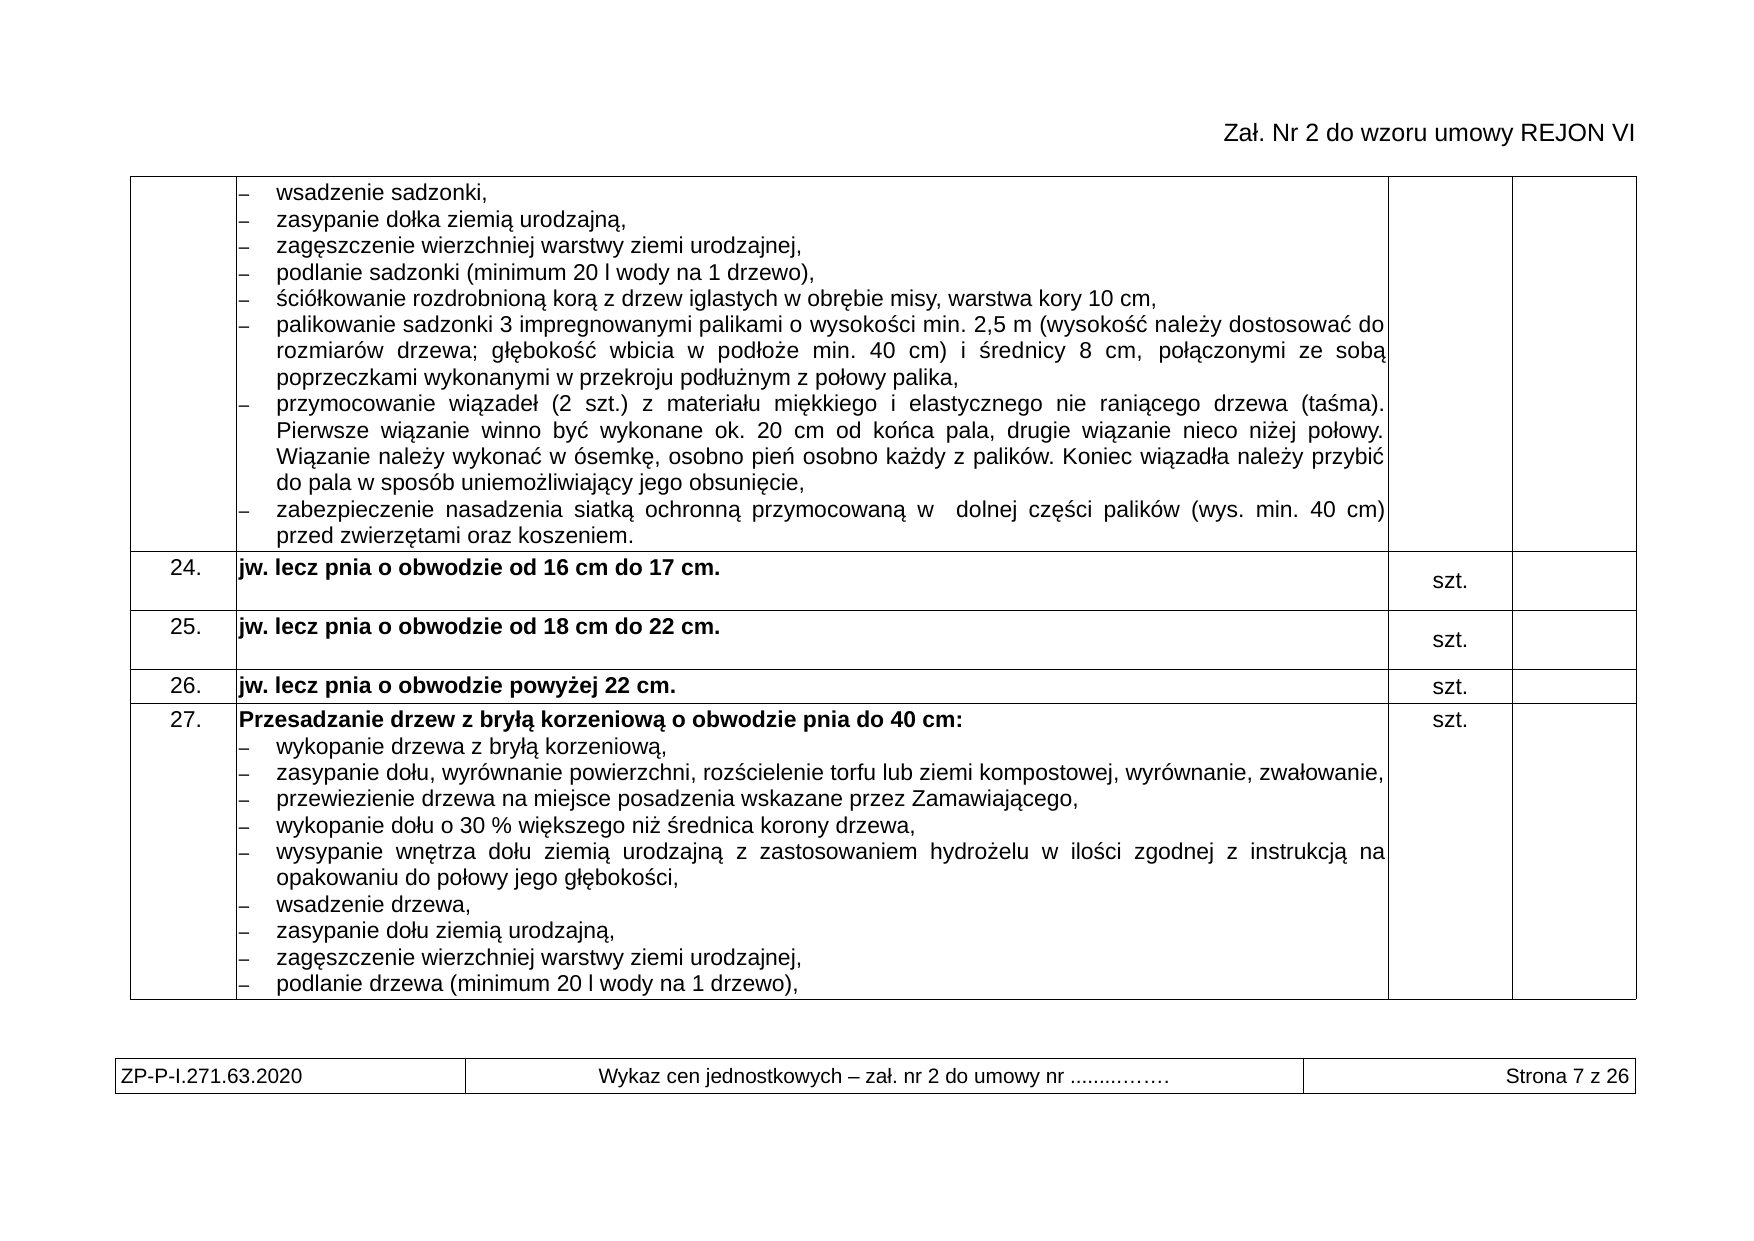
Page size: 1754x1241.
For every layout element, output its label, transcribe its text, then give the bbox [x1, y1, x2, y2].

table_cell [1513, 670, 1636, 703]
table_cell jw. lecz pnia o obwodzie od 18 cm do 22 cm. [237, 611, 1388, 668]
table_cell szt. [1389, 704, 1512, 999]
table_cell szt. [1389, 670, 1512, 703]
table_cell Sadzenie drzew liściastych z bryłą korzeniową lub w pojemnikach o pojemności minimum 10 l, z materiałem roślinnym I klasy o obwodzie pnia do 12 - 15 cm mierzonym na wysokości 100 cm (sadzonka I klasy, materiał zdrowy, czysty odmianowo bez uszkodzeń z koroną minimum 3 letnią)- materiał Wykonawcy. Zamawiający zastrzega sobie prawo kontroli jakości materiału nasadzeniowego przed dopuszczeniem do nasadzeń: sprawdzenie odczynu gleby i doprowadzenie go w razie potrzeby do wartości odpowiedniej dla sadzonego drzewa, wykopanie dołu o 30 % większego niż bryła korzeniowa, zasypanie wnętrza dołu ziemią urodzajną z zastosowaniem hydrożelu w ilości zgodnej z instrukcją na opakowaniu do połowy jego głębokości, wsadzenie sadzonki, zasypanie dołka ziemią urodzajną, zagęszczenie wierzchniej warstwy ziemi urodzajnej, podlanie sadzonki (minimum 20 l wody na 1 drzewo), ściółkowanie rozdrobnioną korą z drzew iglastych w obrębie misy, warstwa kory 10 cm, palikowanie sadzonki 3 impregnowanymi palikami o wysokości min. 2,5 m (wysokość należy dostosować do rozmiarów drzewa; głębokość wbicia w podłoże min. 40 cm) i średnicy 8 cm, połączonymi ze sobą poprzeczkami wykonanymi w przekroju podłużnym z połowy palika, przymocowanie wiązadeł (2 szt.) z materiału miękkiego i elastycznego nie raniącego drzewa (taśma). Pierwsze wiązanie winno być wykonane ok. 20 cm od końca pala, drugie wiązanie nieco niżej połowy. Wiązanie należy wykonać w ósemkę, osobno pień osobno każdy z palików. Koniec wiązadła należy przybić do pala w sposób uniemożliwiający jego obsunięcie, zabezpieczenie nasadzenia siatką ochronną przymocowaną w dolnej części palików (wys. min. 40 cm) przed zwierzętami oraz koszeniem. [237, 177, 1388, 551]
table_cell [131, 177, 236, 551]
table_cell [1513, 704, 1636, 999]
table_cell [131, 611, 236, 668]
table_cell [1513, 552, 1636, 610]
table_cell [1389, 177, 1512, 551]
table_cell jw. lecz pnia o obwodzie od 16 cm do 17 cm. [237, 552, 1388, 610]
table_cell [131, 670, 236, 703]
table_cell [131, 552, 236, 610]
table_cell Przesadzanie drzew z bryłą korzeniową o obwodzie pnia do 40 cm: wykopanie drzewa z bryłą korzeniową, zasypanie dołu, wyrównanie powierzchni, rozścielenie torfu lub ziemi kompostowej, wyrównanie, zwałowanie, przewiezienie drzewa na miejsce posadzenia wskazane przez Zamawiającego, wykopanie dołu o 30 % większego niż średnica korony drzewa, wysypanie wnętrza dołu ziemią urodzajną z zastosowaniem hydrożelu w ilości zgodnej z instrukcją na opakowaniu do połowy jego głębokości, wsadzenie drzewa, zasypanie dołu ziemią urodzajną, zagęszczenie wierzchniej warstwy ziemi urodzajnej, podlanie drzewa (minimum 20 l wody na 1 drzewo), ściółkowanie rozdrobnioną korą z drzew iglastych w obrębie misy, warstwa kory 10 cm, palikowanie sadzonki 3 impregnowanymi palikami o wysokości min. 2,5 m (wysokość należy dostosować do rozmiarów drzewa; głębokość wbicia w podłoże min. 40 cm) i średnicy 8 cm, połączonymi ze sobą poprzeczkami wykonanymi w przekroju podłużnym z połowy palika, przymocowanie wiązadeł (2 szt.) z materiału miękkiego i elastycznego nie raniącego drzewa (taśma). Pierwsze wiązanie winno być wykonane ok. 20 cm od końca pala, drugie wiązanie nieco niżej połowy. Wiązanie należy wykonać w ósemkę, osobno pień osobno każdy z palików. Koniec wiązadła należy przybić do pala w sposób uniemożliwiający jego obsunięcie, zabezpieczenie nasadzenia siatką ochronną przymocowaną w dolnej części palików (wys. min. 40 cm) przed zwierzętami oraz koszeniem. [237, 704, 1388, 999]
table_cell [1513, 611, 1636, 668]
table_cell jw. lecz pnia o obwodzie powyżej 22 cm. [237, 670, 1388, 703]
table_cell [1513, 177, 1636, 551]
table_cell szt. [1389, 552, 1512, 610]
table_cell szt. [1389, 611, 1512, 668]
table_cell [131, 704, 236, 999]
